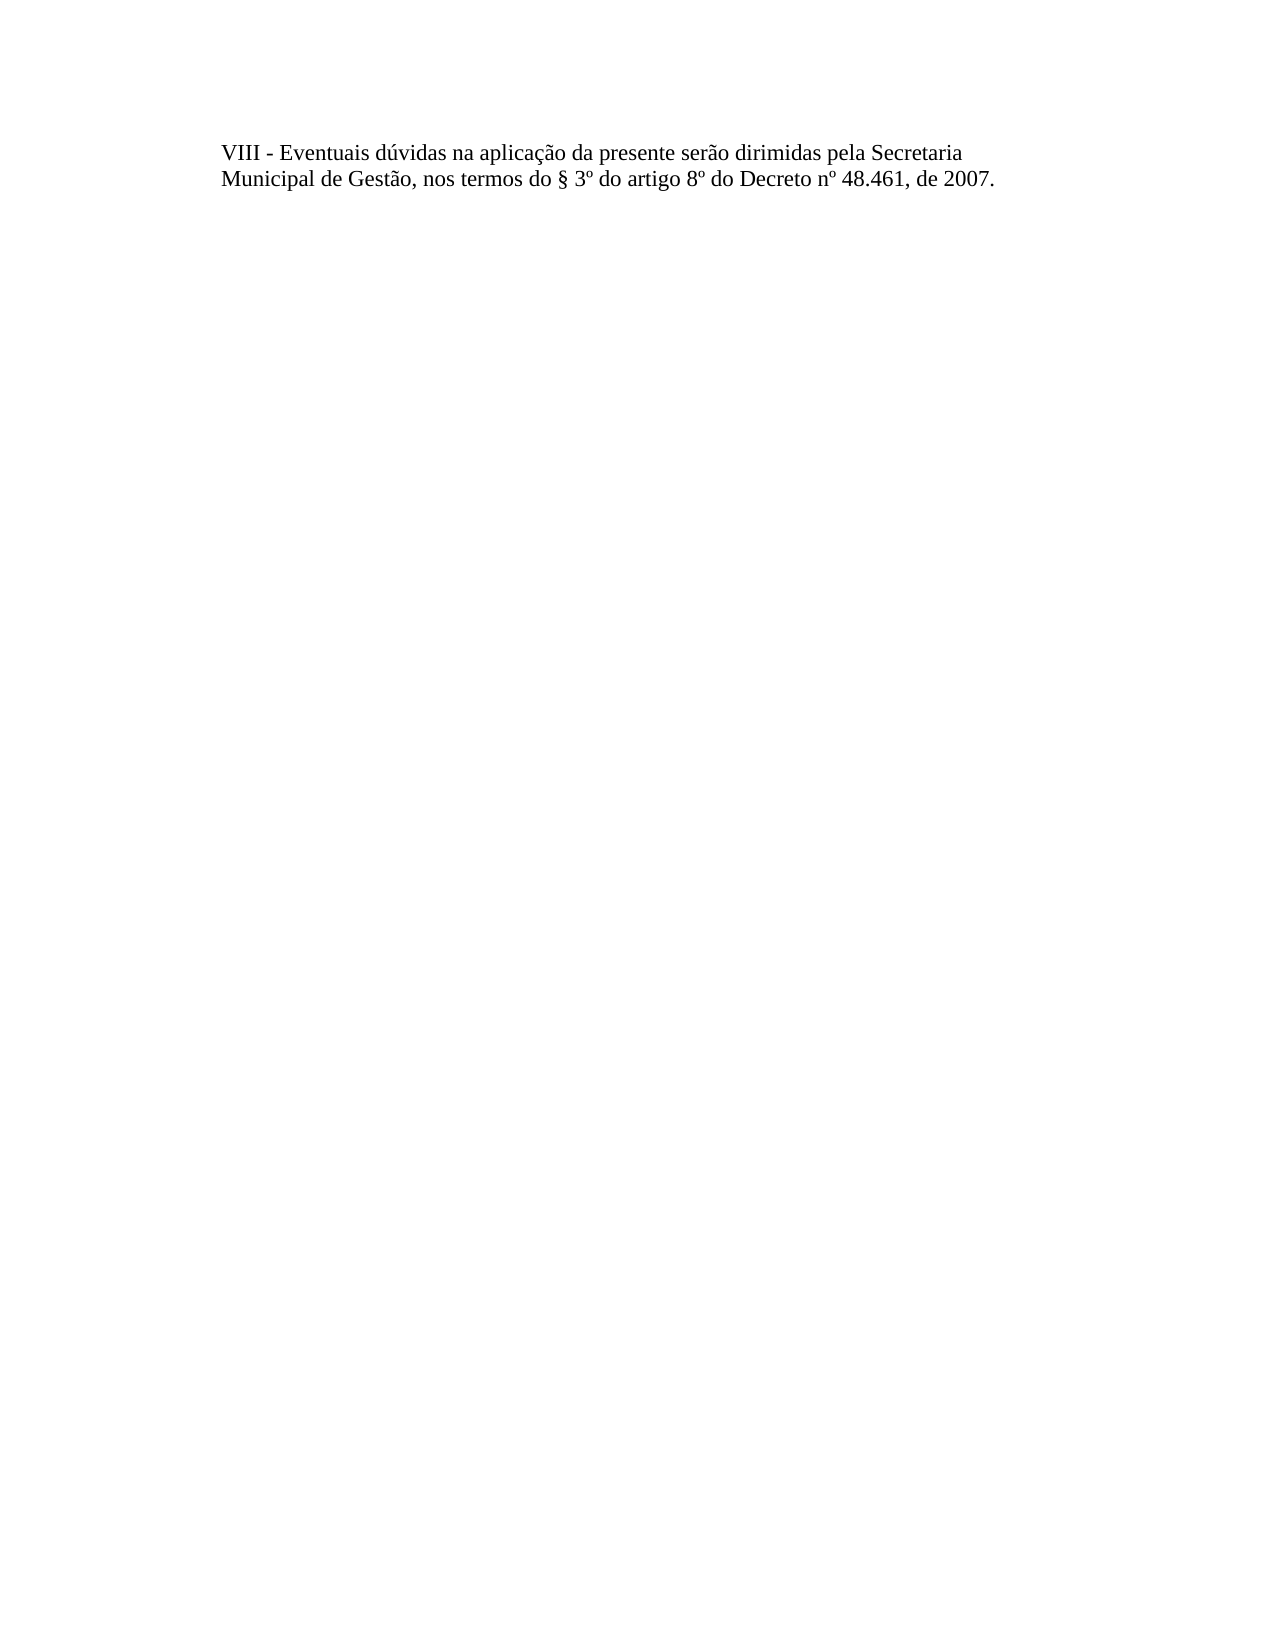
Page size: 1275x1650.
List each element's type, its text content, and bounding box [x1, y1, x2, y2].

text VIII - Eventuais dúvidas na aplicação da presente serão dirimidas pela Secretaria Municipal de Gestão, nos termos do § 3º do artigo 8º do Decreto nº 48.461, de 2007. [221, 138, 1014, 191]
